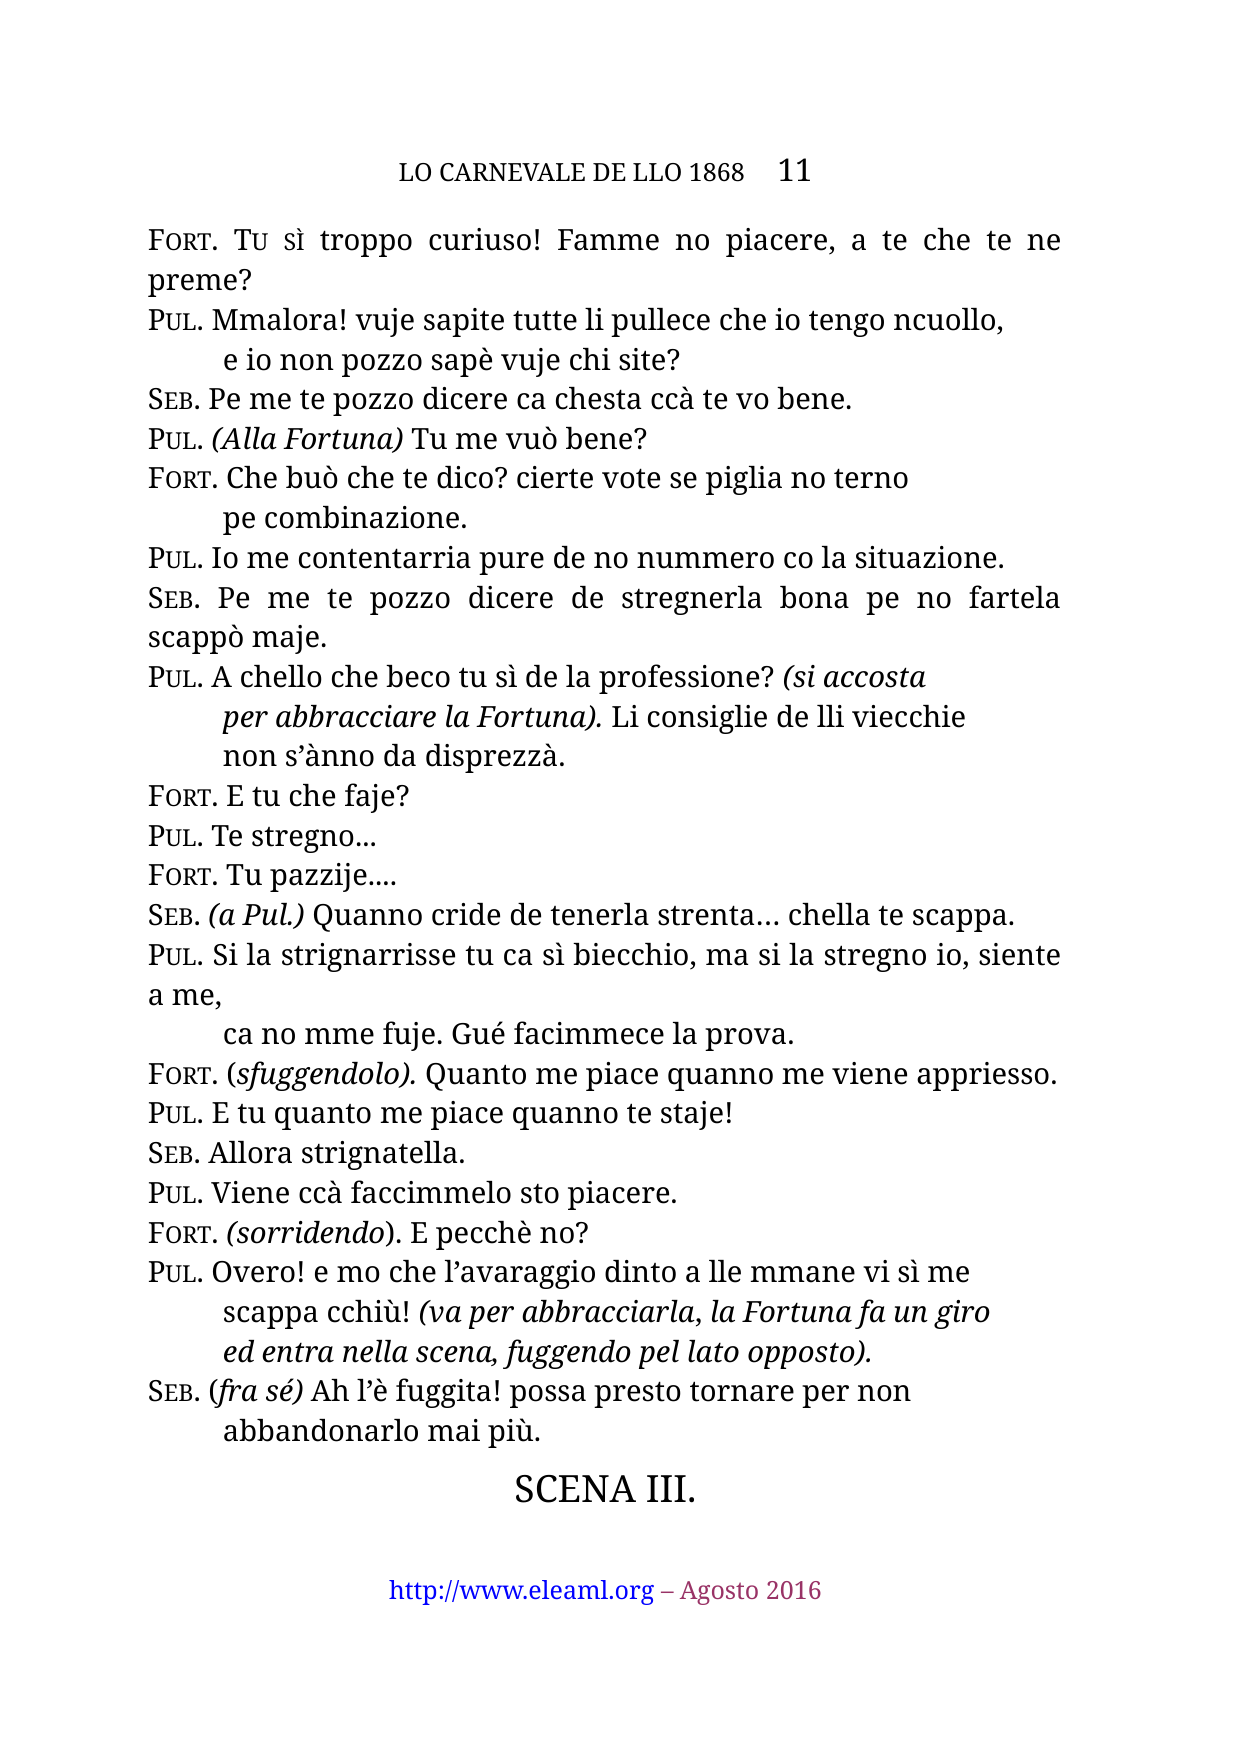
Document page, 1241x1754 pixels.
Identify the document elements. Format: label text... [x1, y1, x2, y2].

text Seb. (fra sé) Ah l’è fuggita! possa presto tornare per non [148, 1371, 1063, 1410]
text Seb. Pe me te pozzo dicere de stregnerla bona pe no fartela scappò maje. [148, 577, 1063, 656]
text Fort. Tu pazzije.... [148, 855, 1063, 894]
text Fort. (sorridendo). E pecchè no? [148, 1212, 1063, 1252]
text Pul. Viene ccà faccimmelo sto piacere. [148, 1172, 1063, 1212]
text Fort. (sfuggendolo). Quanto me piace quanno me viene appriesso. [148, 1053, 1063, 1093]
text pe combinazione. [223, 497, 1063, 537]
text ca no mme fuje. Gué facimmece la prova. [223, 1013, 1063, 1053]
text Pul. (Alla Fortuna) Tu me vuò bene? [148, 418, 1063, 458]
text per abbracciare la Fortuna). Li consiglie de lli viecchie [223, 696, 1063, 736]
text Pul. Mmalora! vuje sapite tutte li pullece che io tengo ncuollo, [148, 299, 1063, 339]
text Pul. A chello che beco tu sì de la professione? (si accosta [148, 656, 1063, 696]
text Seb. Pe me te pozzo dicere ca chesta ccà te vo bene. [148, 378, 1063, 418]
text Pul. Te stregno... [148, 815, 1063, 855]
text non s’ànno da disprezzà. [223, 736, 1063, 775]
text Pul. Si la strignarrisse tu ca sì biecchio, ma si la stregno io, siente a me, [148, 934, 1063, 1013]
text Fort. E tu che faje? [148, 775, 1063, 815]
text Seb. Allora strignatella. [148, 1132, 1063, 1172]
text ed entra nella scena, fuggendo pel lato opposto). [223, 1331, 1063, 1371]
text Fort. Tu sì troppo curiuso! Famme no piacere, a te che te ne preme? [148, 220, 1063, 299]
text Seb. (a Pul.) Quanno cride de tenerla strenta… chella te scappa. [148, 894, 1063, 934]
text e io non pozzo sapè vuje chi site? [223, 339, 1063, 378]
text Pul. E tu quanto me piace quanno te staje! [148, 1093, 1063, 1132]
text SCENA III. [148, 1462, 1063, 1513]
text Pul. Overo! e mo che l’avaraggio dinto a lle mmane vi sì me [148, 1252, 1063, 1291]
text abbandonarlo mai più. [223, 1410, 1063, 1450]
text Pul. Io me contentarria pure de no nummero co la situazione. [148, 537, 1063, 577]
text scappa cchiù! (va per abbracciarla, la Fortuna fa un giro [223, 1291, 1063, 1331]
text Fort. Che buò che te dico? cierte vote se piglia no terno [148, 458, 1063, 497]
